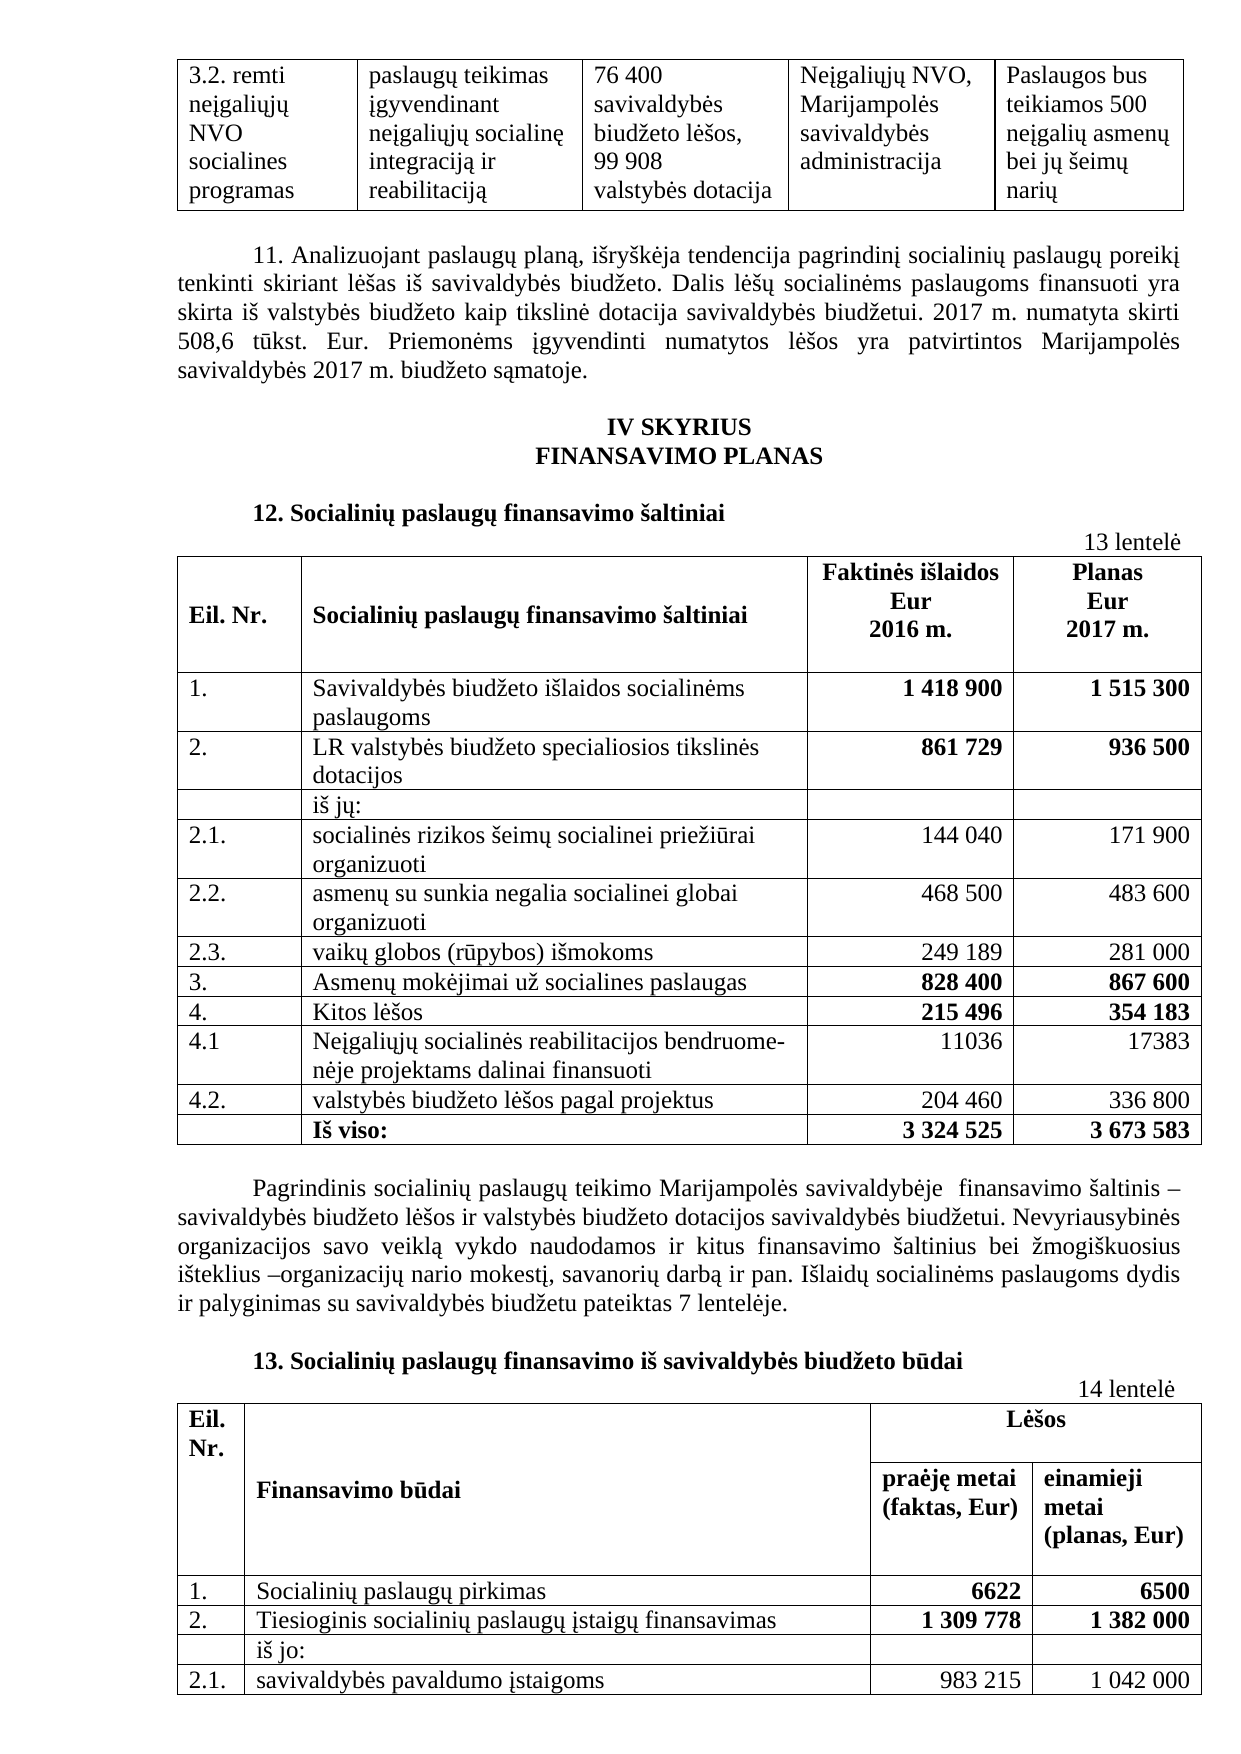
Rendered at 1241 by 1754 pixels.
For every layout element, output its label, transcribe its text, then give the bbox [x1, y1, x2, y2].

table_cell 1 418 900 [808, 673, 1013, 731]
table_cell Iš viso: [302, 1115, 807, 1143]
table_cell Kitos lėšos [302, 997, 807, 1025]
table_cell Neįgaliųjų socialinės reabilitacijos bendruome-nėje projektams dalinai finansuoti [302, 1026, 807, 1084]
table_cell 867 600 [1014, 967, 1201, 996]
table_cell 3 324 525 [808, 1115, 1013, 1143]
table_header Finansavimo būdai [245, 1404, 870, 1575]
table_cell 828 400 [808, 967, 1013, 996]
table_cell 3. [178, 967, 301, 996]
table_cell [178, 1635, 244, 1664]
table_cell 483 600 [1014, 879, 1201, 936]
table_cell [871, 1635, 1032, 1664]
table_cell 2. [178, 1606, 244, 1634]
table_cell 3.2. remti neįgaliųjų NVO socialines programas [178, 60, 357, 210]
table_cell Paslaugos bus teikiamos 500 neįgalių asmenų bei jų šeimų narių [996, 60, 1183, 210]
table_cell 144 040 [808, 820, 1013, 877]
text 13 lentelė [177, 527, 1181, 556]
text 12. Socialinių paslaugų finansavimo šaltiniai [177, 498, 1181, 527]
table_cell 861 729 [808, 732, 1013, 789]
table_cell 4.1 [178, 1026, 301, 1084]
table_cell [1014, 790, 1201, 819]
table_cell Neįgaliųjų NVO, Marijampolės savivaldybės administracija [789, 60, 994, 210]
table_cell socialinės rizikos šeimų socialinei priežiūrai organizuoti [302, 820, 807, 877]
table_cell 11036 [808, 1026, 1013, 1084]
table_cell Asmenų mokėjimai už socialines paslaugas [302, 967, 807, 996]
table_header Socialinių paslaugų finansavimo šaltiniai [302, 557, 807, 672]
table_cell 2. [178, 732, 301, 789]
table_cell valstybės biudžeto lėšos pagal projektus [302, 1085, 807, 1114]
table_cell 6622 [871, 1576, 1032, 1604]
table_cell 2.1. [178, 1665, 244, 1694]
table_header Eil. Nr. [178, 1404, 244, 1575]
table_cell einamieji metai (planas, Eur) [1033, 1463, 1201, 1575]
table_header Lėšos [871, 1404, 1201, 1462]
table_cell 4. [178, 997, 301, 1025]
table_cell 2.3. [178, 937, 301, 966]
table_cell Tiesioginis socialinių paslaugų įstaigų finansavimas [245, 1606, 870, 1634]
table_cell [178, 790, 301, 819]
table_cell vaikų globos (rūpybos) išmokoms [302, 937, 807, 966]
table_cell 17383 [1014, 1026, 1201, 1084]
text Pagrindinis socialinių paslaugų teikimo Marijampolės savivaldybėje finansavimo šaltinis – savivaldybės biudžeto lėšos ir valstybės biudžeto dotacijos savivaldybės biudžetui. Nevyriausybinės organizacijos savo veiklą vykdo naudodamos ir kitus finansavimo šaltinius bei žmogiškuosius išteklius –organizacijų nario mokestį, savanorių darbą ir pan. Išlaidų socialinėms paslaugoms dydis ir palyginimas su savivaldybės biudžetu pateiktas 7 lentelėje. [177, 1173, 1181, 1317]
table_cell 936 500 [1014, 732, 1201, 789]
table_cell 249 189 [808, 937, 1013, 966]
text 11. Analizuojant paslaugų planą, išryškėja tendencija pagrindinį socialinių paslaugų poreikį tenkinti skiriant lėšas iš savivaldybės biudžeto. Dalis lėšų socialinėms paslaugoms finansuoti yra skirta iš valstybės biudžeto kaip tikslinė dotacija savivaldybės biudžetui. 2017 m. numatyta skirti 508,6 tūkst. Eur. Priemonėms įgyvendinti numatytos lėšos yra patvirtintos Marijampolės savivaldybės 2017 m. biudžeto sąmatoje. [177, 240, 1181, 383]
table_header Faktinės išlaidos Eur 2016 m. [808, 557, 1013, 672]
table_header Planas Eur 2017 m. [1014, 557, 1201, 672]
table_cell 468 500 [808, 879, 1013, 936]
table_cell [808, 790, 1013, 819]
table_cell iš jo: [245, 1635, 870, 1664]
table_cell 336 800 [1014, 1085, 1201, 1114]
table_cell 1 515 300 [1014, 673, 1201, 731]
table_cell praėję metai (faktas, Eur) [871, 1463, 1032, 1575]
table_cell 6500 [1033, 1576, 1201, 1604]
table_cell [178, 1115, 301, 1143]
table_cell 1. [178, 673, 301, 731]
text IV SKyriuS [177, 412, 1181, 441]
table_cell asmenų su sunkia negalia socialinei globai organizuoti [302, 879, 807, 936]
table_cell 1. [178, 1576, 244, 1604]
text 14 lentelė [1002, 1374, 1181, 1403]
table_cell 215 496 [808, 997, 1013, 1025]
table_cell LR valstybės biudžeto specialiosios tikslinės dotacijos [302, 732, 807, 789]
table_cell 171 900 [1014, 820, 1201, 877]
text 13. Socialinių paslaugų finansavimo iš savivaldybės biudžeto būdai [177, 1346, 1181, 1374]
table_cell 1 382 000 [1033, 1606, 1201, 1634]
table_cell 1 042 000 [1033, 1665, 1201, 1694]
table_cell 354 183 [1014, 997, 1201, 1025]
table_cell 204 460 [808, 1085, 1013, 1114]
table_cell 281 000 [1014, 937, 1201, 966]
table_cell savivaldybės pavaldumo įstaigoms [245, 1665, 870, 1694]
table_cell 2.1. [178, 820, 301, 877]
table_header Eil. Nr. [178, 557, 301, 672]
table_cell 1 309 778 [871, 1606, 1032, 1634]
table_cell iš jų: [302, 790, 807, 819]
text FINANSAVIMO PLANAS [177, 441, 1181, 470]
table_cell 2.2. [178, 879, 301, 936]
table_cell 3 673 583 [1014, 1115, 1201, 1143]
table_cell 4.2. [178, 1085, 301, 1114]
table_cell Savivaldybės biudžeto išlaidos socialinėms paslaugoms [302, 673, 807, 731]
table_cell paslaugų teikimas įgyvendinant neįgaliųjų socialinę integraciją ir reabilitaciją [358, 60, 582, 210]
table_cell 76 400 savivaldybės biudžeto lėšos, 99 908 valstybės dotacija [583, 60, 788, 210]
table_cell [1033, 1635, 1201, 1664]
table_cell 983 215 [871, 1665, 1032, 1694]
table_cell Socialinių paslaugų pirkimas [245, 1576, 870, 1604]
